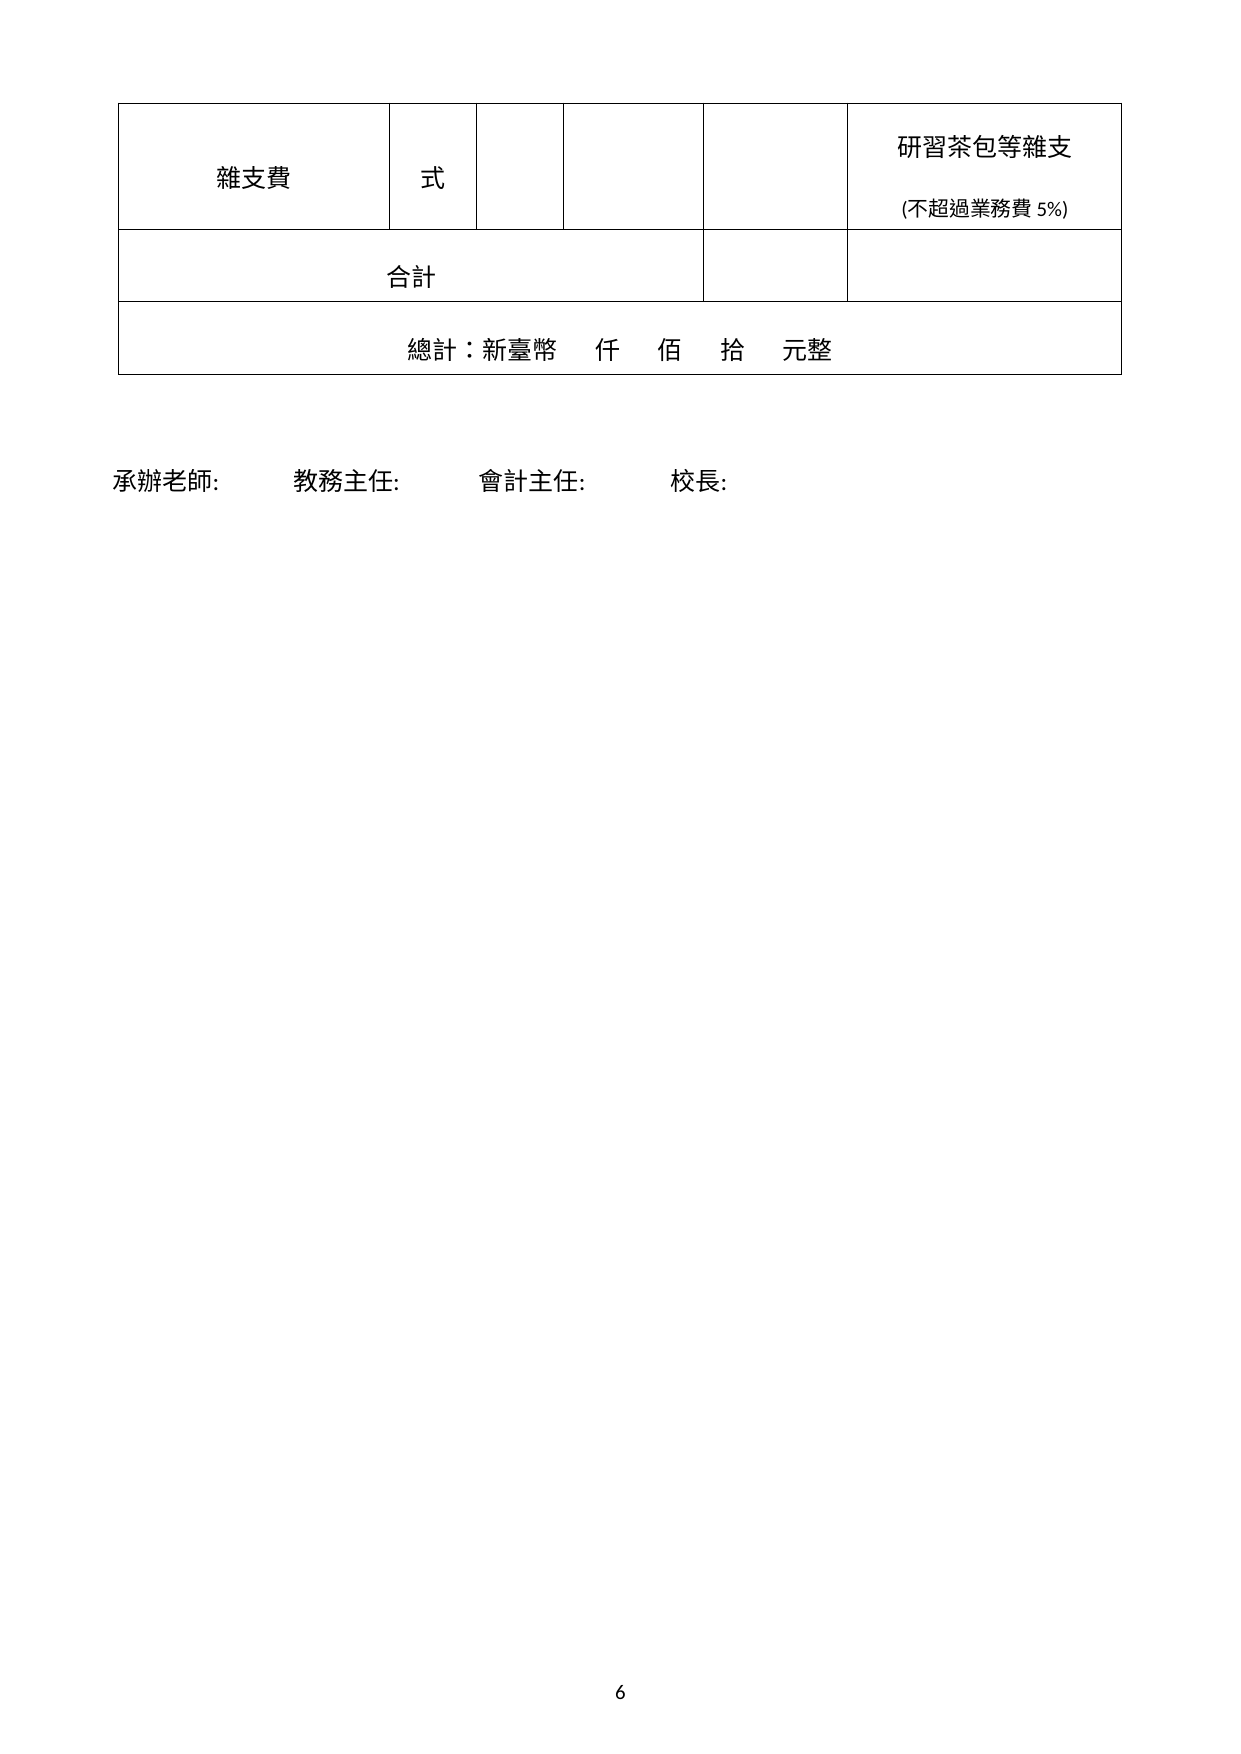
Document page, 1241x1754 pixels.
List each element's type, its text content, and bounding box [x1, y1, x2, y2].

table_cell [704, 230, 847, 301]
table_cell [564, 104, 703, 228]
table_cell 研習茶包等雜支 (不超過業務費5%) [848, 104, 1121, 228]
table_cell 總計：新臺幣 仟 佰 拾 元整 [119, 302, 1121, 374]
text 承辦老師: 教務主任: 會計主任: 校長: [75, 438, 1165, 500]
table_cell 合計 [119, 230, 703, 301]
table_cell 雜支費 [119, 104, 389, 228]
table_cell [477, 104, 563, 228]
table_cell 式 [390, 104, 476, 228]
table_cell [848, 230, 1121, 301]
table_cell [704, 104, 847, 228]
